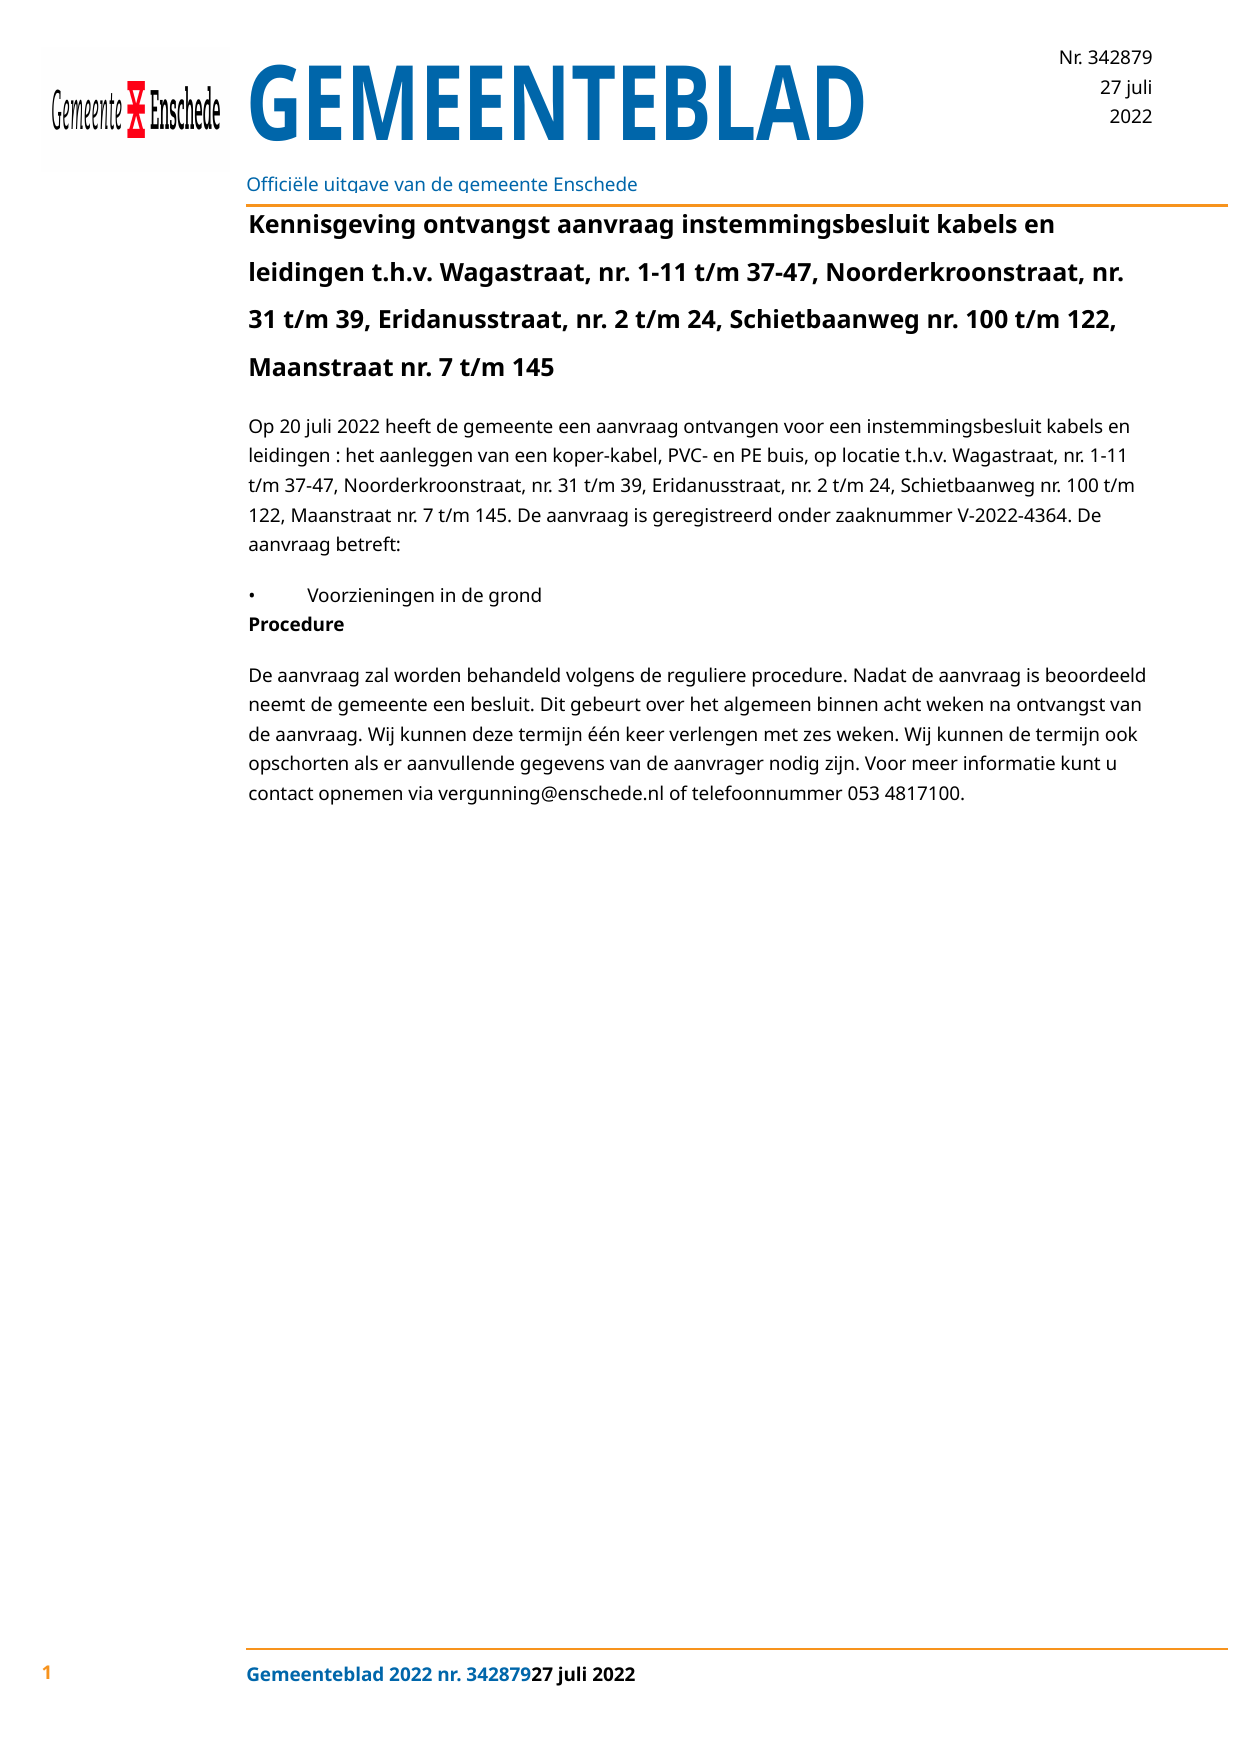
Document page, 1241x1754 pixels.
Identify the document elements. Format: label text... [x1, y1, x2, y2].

picture [41, 47, 231, 172]
text Op 20 juli 2022 heeft de gemeente een aanvraag ontvangen voor een instemmingsbesluit kabels en leidingen : het aanleggen van een koper-kabel, PVC- en PE buis, op locatie t.h.v. Wagastraat, nr. 1-11 t/m 37-47, Noorderkroonstraat, nr. 31 t/m 39, Eridanusstraat, nr. 2 t/m 24, Schietbaanweg nr. 100 t/m 122, Maanstraat nr. 7 t/m 145. De aanvraag is geregistreerd onder zaaknummer V-2022-4364. De aanvraag betreft: [248, 413, 1152, 557]
list Voorzieningen in de grond [248, 582, 1152, 608]
text De aanvraag zal worden behandeld volgens de reguliere procedure. Nadat de aanvraag is beoordeeld neemt de gemeente een besluit. Dit gebeurt over het algemeen binnen acht weken na ontvangst van de aanvraag. Wij kunnen deze termijn één keer verlengen met zes weken. Wij kunnen de termijn ook opschorten als er aanvullende gegevens van de aanvrager nodig zijn. Voor meer informatie kunt u contact opnemen via vergunning@enschede.nl of telefoonnummer 053 4817100. [248, 662, 1152, 806]
text Procedure [248, 611, 1152, 637]
text Kennisgeving ontvangst aanvraag instemmingsbesluit kabels en leidingen t.h.v. Wagastraat, nr. 1-11 t/m 37-47, Noorderkroonstraat, nr. 31 t/m 39, Eridanusstraat, nr. 2 t/m 24, Schietbaanweg nr. 100 t/m 122, Maanstraat nr. 7 t/m 145 [248, 207, 1152, 384]
